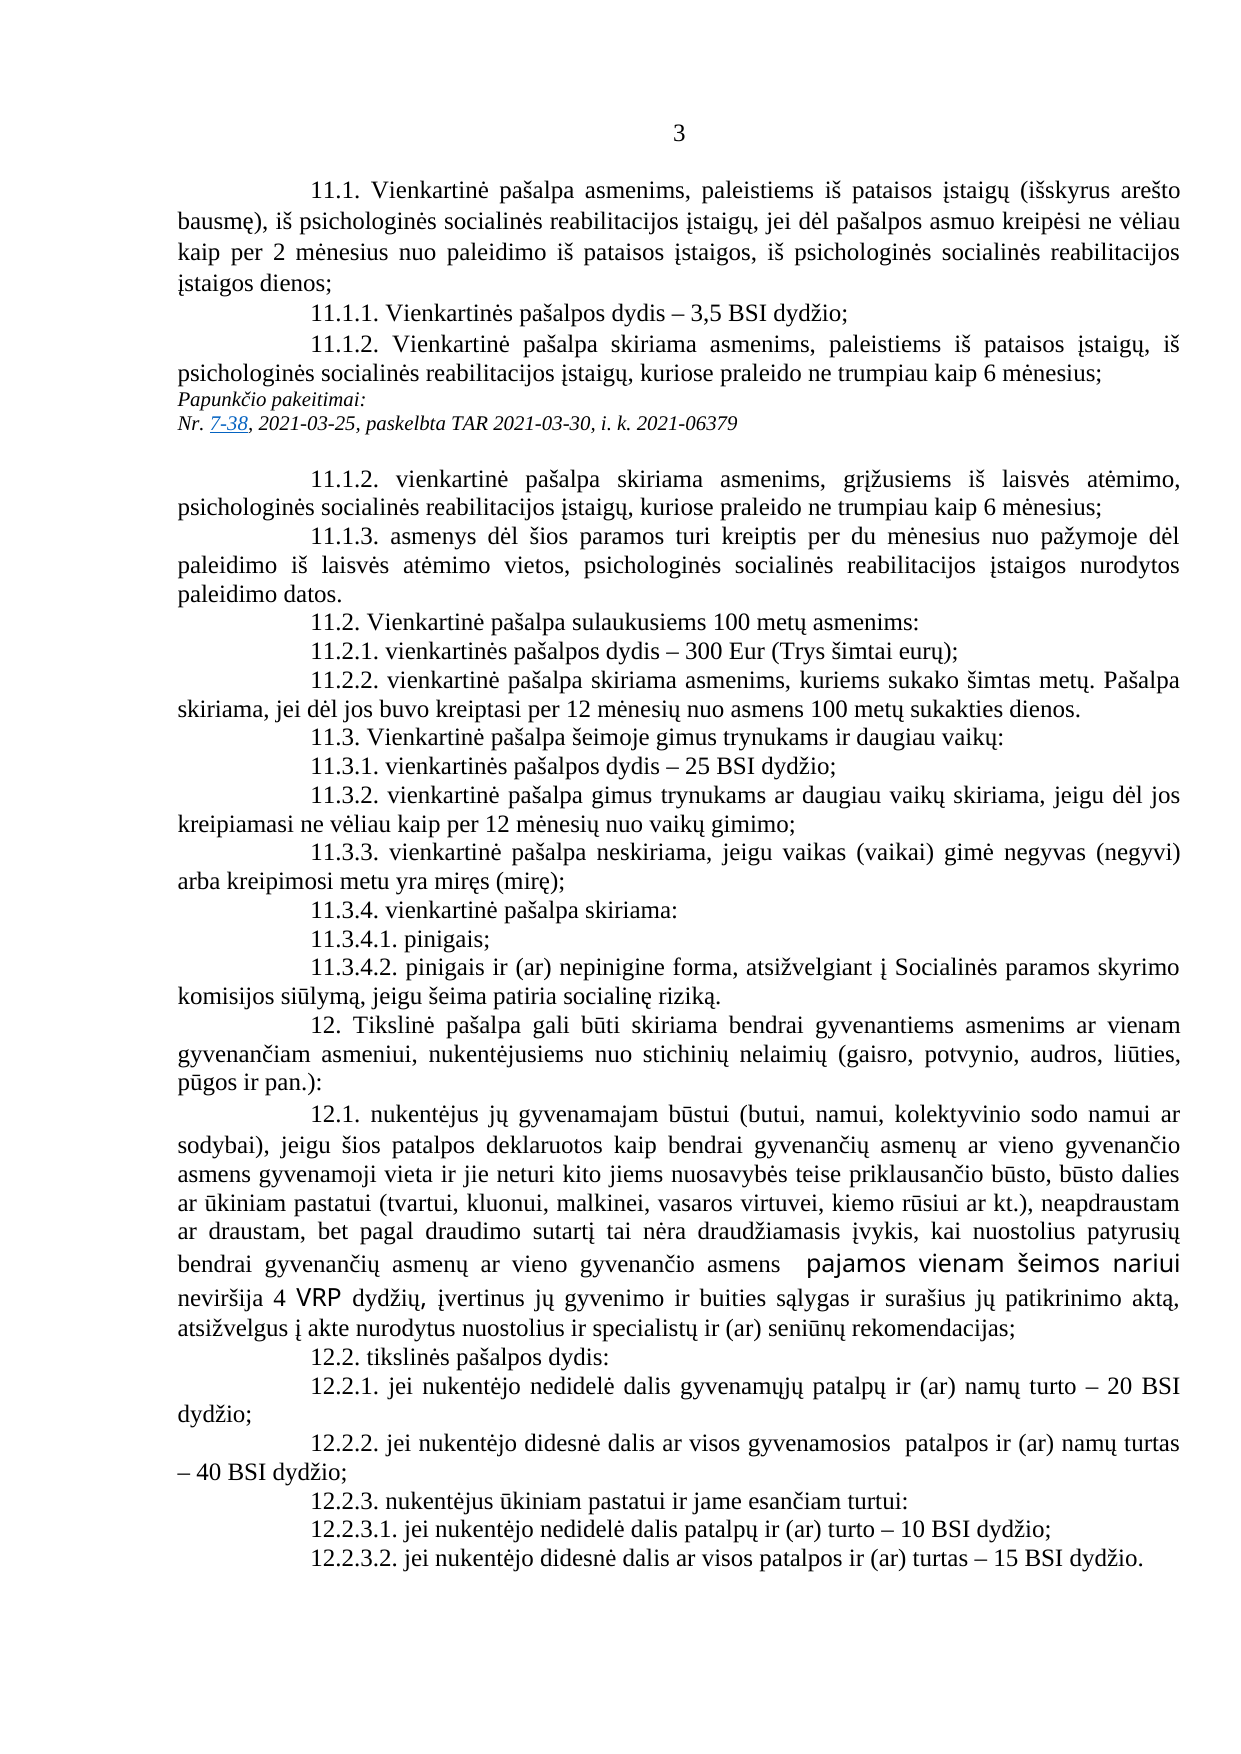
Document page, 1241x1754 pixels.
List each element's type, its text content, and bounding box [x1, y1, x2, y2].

text 11.1.2. Vienkartinė pašalpa skiriama asmenims, paleistiems iš pataisos įstaigų, iš psichologinės socialinės reabilitacijos įstaigų, kuriose praleido ne trumpiau kaip 6 mėnesius; [177, 329, 1181, 387]
text 11.1.3. asmenys dėl šios paramos turi kreiptis per du mėnesius nuo pažymoje dėl paleidimo iš laisvės atėmimo vietos, psichologinės socialinės reabilitacijos įstaigos nurodytos paleidimo datos. [177, 521, 1181, 607]
text 11.3.4. vienkartinė pašalpa skiriama: [177, 895, 1181, 924]
text 11.1.1. Vienkartinės pašalpos dydis – 3,5 BSI dydžio; [177, 298, 1181, 327]
text 11.3. Vienkartinė pašalpa šeimoje gimus trynukams ir daugiau vaikų: [177, 722, 1181, 751]
text 12.2.3. nukentėjus ūkiniam pastatui ir jame esančiam turtui: [177, 1486, 1181, 1514]
text 12.2. tikslinės pašalpos dydis: [177, 1342, 1181, 1371]
text Nr. 7-38, 2021-03-25, paskelbta TAR 2021-03-30, i. k. 2021-06379 [177, 411, 1181, 435]
text 11.3.2. vienkartinė pašalpa gimus trynukams ar daugiau vaikų skiriama, jeigu dėl jos kreipiamasi ne vėliau kaip per 12 mėnesių nuo vaikų gimimo; [177, 780, 1181, 837]
text 12.2.1. jei nukentėjo nedidelė dalis gyvenamųjų patalpų ir (ar) namų turto – 20 BSI dydžio; [177, 1371, 1181, 1428]
text 11.1. Vienkartinė pašalpa asmenims, paleistiems iš pataisos įstaigų (išskyrus arešto bausmę), iš psichologinės socialinės reabilitacijos įstaigų, jei dėl pašalpos asmuo kreipėsi ne vėliau kaip per 2 mėnesius nuo paleidimo iš pataisos įstaigos, iš psichologinės socialinės reabilitacijos įstaigos dienos; [177, 176, 1181, 297]
text 11.2.1. vienkartinės pašalpos dydis – 300 Eur (Trys šimtai eurų); [177, 636, 1181, 665]
text 11.1.2. vienkartinė pašalpa skiriama asmenims, grįžusiems iš laisvės atėmimo, psichologinės socialinės reabilitacijos įstaigų, kuriose praleido ne trumpiau kaip 6 mėnesius; [177, 464, 1181, 521]
text 12.2.3.2. jei nukentėjo didesnė dalis ar visos patalpos ir (ar) turtas – 15 BSI dydžio. [177, 1543, 1181, 1572]
text 11.3.3. vienkartinė pašalpa neskiriama, jeigu vaikas (vaikai) gimė negyvas (negyvi) arba kreipimosi metu yra miręs (mirę); [177, 837, 1181, 895]
text 12. Tikslinė pašalpa gali būti skiriama bendrai gyvenantiems asmenims ar vienam gyvenančiam asmeniui, nukentėjusiems nuo stichinių nelaimių (gaisro, potvynio, audros, liūties, pūgos ir pan.): [177, 1010, 1181, 1096]
text 11.2.2. vienkartinė pašalpa skiriama asmenims, kuriems sukako šimtas metų. Pašalpa skiriama, jei dėl jos buvo kreiptasi per 12 mėnesių nuo asmens 100 metų sukakties dienos. [177, 665, 1181, 722]
text 12.2.2. jei nukentėjo didesnė dalis ar visos gyvenamosios patalpos ir (ar) namų turtas – 40 BSI dydžio; [177, 1428, 1181, 1486]
text 12.1. nukentėjus jų gyvenamajam būstui (butui, namui, kolektyvinio sodo namui ar sodybai), jeigu šios patalpos deklaruotos kaip bendrai gyvenančių asmenų ar vieno gyvenančio asmens gyvenamoji vieta ir jie neturi kito jiems nuosavybės teise priklausančio būsto, būsto dalies ar ūkiniam pastatui (tvartui, kluonui, malkinei, vasaros virtuvei, kiemo rūsiui ar kt.), neapdraustam ar draustam, bet pagal draudimo sutartį tai nėra draudžiamasis įvykis, kai nuostolius patyrusių bendrai gyvenančių asmenų ar vieno gyvenančio asmens pajamos vienam šeimos nariui neviršija 4 VRP dydžių, įvertinus jų gyvenimo ir buities sąlygas ir surašius jų patikrinimo aktą, atsižvelgus į akte nurodytus nuostolius ir specialistų ir (ar) seniūnų rekomendacijas; [177, 1096, 1181, 1342]
text 12.2.3.1. jei nukentėjo nedidelė dalis patalpų ir (ar) turto – 10 BSI dydžio; [177, 1514, 1181, 1543]
text 11.3.4.2. pinigais ir (ar) nepinigine forma, atsižvelgiant į Socialinės paramos skyrimo komisijos siūlymą, jeigu šeima patiria socialinę riziką. [177, 952, 1181, 1010]
text 11.3.4.1. pinigais; [177, 924, 1181, 952]
text Papunkčio pakeitimai: [177, 387, 1181, 411]
text 11.2. Vienkartinė pašalpa sulaukusiems 100 metų asmenims: [177, 607, 1181, 636]
text 11.3.1. vienkartinės pašalpos dydis – 25 BSI dydžio; [177, 751, 1181, 780]
